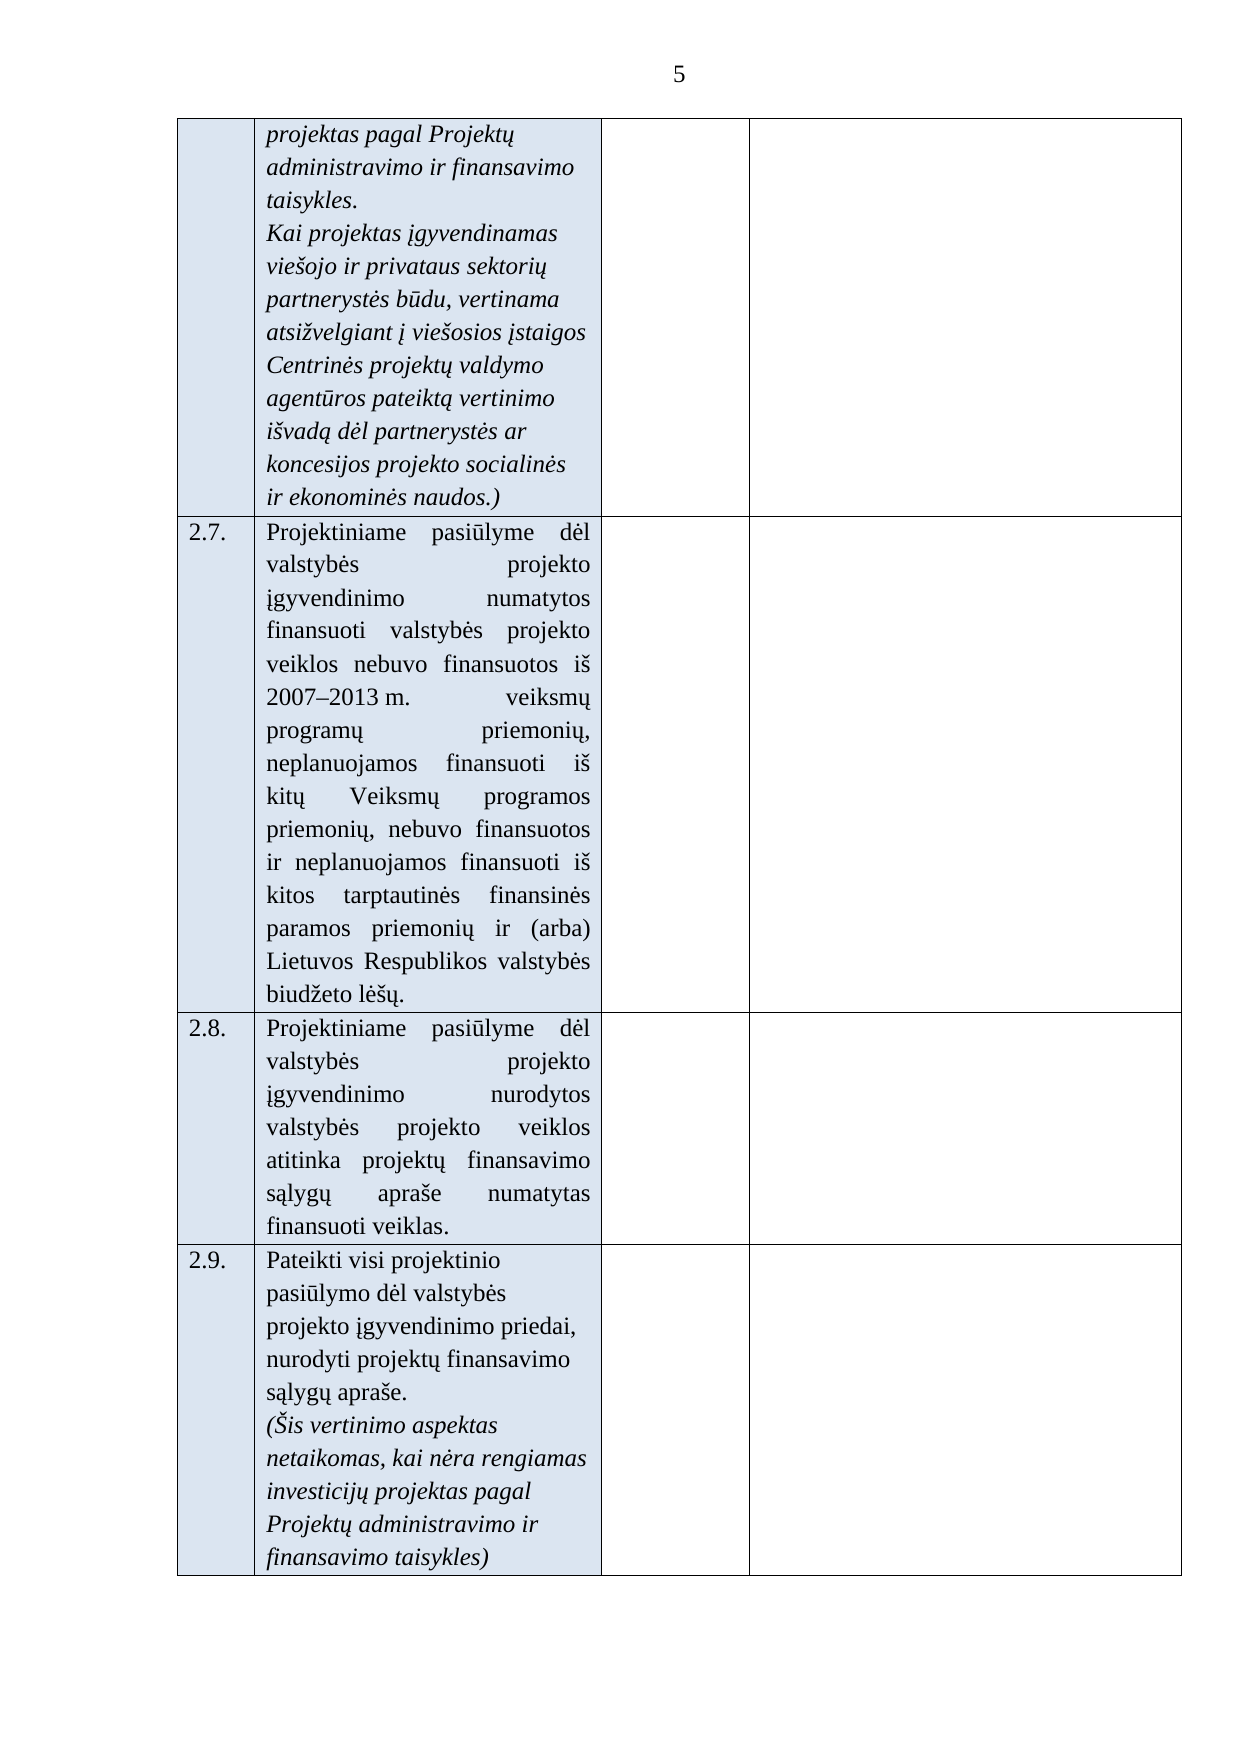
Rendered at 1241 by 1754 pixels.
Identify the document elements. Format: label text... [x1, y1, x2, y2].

table_cell 2.7. [178, 517, 254, 1012]
table_cell [750, 1013, 1181, 1244]
table_cell Pateikti visi projektinio pasiūlymo dėl valstybės projekto įgyvendinimo priedai, nurodyti projektų finansavimo sąlygų apraše. (Šis vertinimo aspektas netaikomas, kai nėra rengiamas investicijų projektas pagal Projektų administravimo ir finansavimo taisykles) [255, 1245, 601, 1575]
table_cell 2.8. [178, 1013, 254, 1244]
table_cell 2.9. [178, 1245, 254, 1575]
table_cell Projektiniame pasiūlyme dėl valstybės projekto įgyvendinimo numatytos finansuoti valstybės projekto veiklos nebuvo finansuotos iš 2007–2013 m. veiksmų programų priemonių, neplanuojamos finansuoti iš kitų Veiksmų programos priemonių, nebuvo finansuotos ir neplanuojamos finansuoti iš kitos tarptautinės finansinės paramos priemonių ir (arba) Lietuvos Respublikos valstybės biudžeto lėšų. [255, 517, 601, 1012]
table_cell [750, 517, 1181, 1012]
table_cell [750, 1245, 1181, 1575]
table_cell [178, 119, 254, 516]
table_cell projektas pagal Projektų administravimo ir finansavimo taisykles. Kai projektas įgyvendinamas viešojo ir privataus sektorių partnerystės būdu, vertinama atsižvelgiant į viešosios įstaigos Centrinės projektų valdymo agentūros pateiktą vertinimo išvadą dėl partnerystės ar koncesijos projekto socialinės ir ekonominės naudos.) [255, 119, 601, 516]
table_cell [602, 119, 749, 516]
table_cell Projektiniame pasiūlyme dėl valstybės projekto įgyvendinimo nurodytos valstybės projekto veiklos atitinka projektų finansavimo sąlygų apraše numatytas finansuoti veiklas. [255, 1013, 601, 1244]
table_cell [750, 119, 1181, 516]
table_cell [602, 1245, 749, 1575]
table_cell [602, 517, 749, 1012]
table_cell [602, 1013, 749, 1244]
